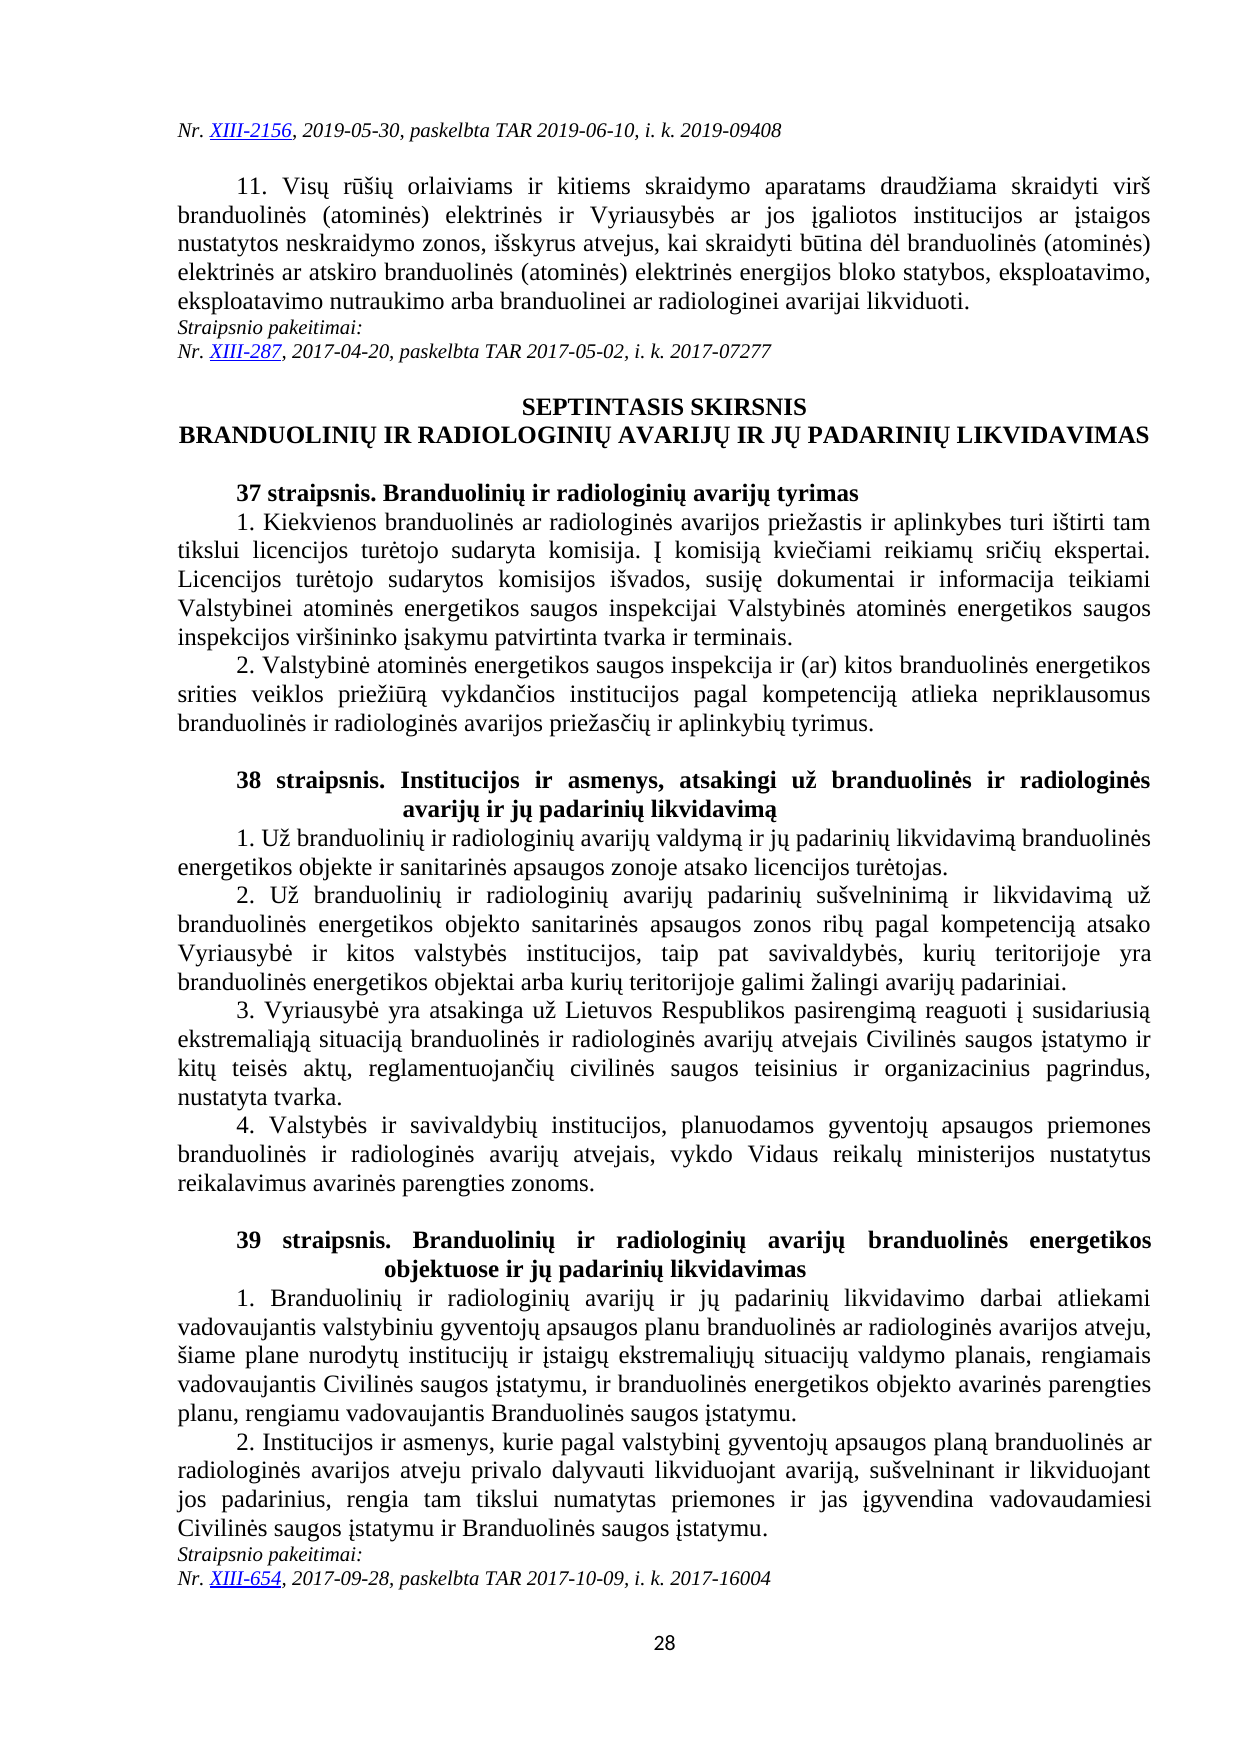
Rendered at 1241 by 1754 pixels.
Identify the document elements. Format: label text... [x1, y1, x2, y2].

text Nr. XIII-654, 2017-09-28, paskelbta TAR 2017-10-09, i. k. 2017-16004 [177, 1566, 1152, 1590]
text 3. Vyriausybė yra atsakinga už Lietuvos Respublikos pasirengimą reaguoti į susidariusią ekstremaliąją situaciją branduolinės ir radiologinės avarijų atvejais Civilinės saugos įstatymo ir kitų teisės aktų, reglamentuojančių civilinės saugos teisinius ir organizacinius pagrindus, nustatyta tvarka. [177, 995, 1152, 1110]
text Nr. XIII-287, 2017-04-20, paskelbta TAR 2017-05-02, i. k. 2017-07277 [177, 339, 1152, 363]
text 2. Institucijos ir asmenys, kurie pagal valstybinį gyventojų apsaugos planą branduolinės ar radiologinės avarijos atveju privalo dalyvauti likviduojant avariją, sušvelninant ir likviduojant jos padarinius, rengia tam tikslui numatytas priemones ir jas įgyvendina vadovaudamiesi Civilinės saugos įstatymu ir Branduolinės saugos įstatymu. [177, 1427, 1152, 1542]
text Straipsnio pakeitimai: [177, 1542, 1152, 1566]
text 11. Visų rūšių orlaiviams ir kitiems skraidymo aparatams draudžiama skraidyti virš branduolinės (atominės) elektrinės ir Vyriausybės ar jos įgaliotos institucijos ar įstaigos nustatytos neskraidymo zonos, išskyrus atvejus, kai skraidyti būtina dėl branduolinės (atominės) elektrinės ar atskiro branduolinės (atominės) elektrinės energijos bloko statybos, eksploatavimo, eksploatavimo nutraukimo arba branduolinei ar radiologinei avarijai likviduoti. [177, 171, 1152, 315]
text 1. Už branduolinių ir radiologinių avarijų valdymą ir jų padarinių likvidavimą branduolinės energetikos objekte ir sanitarinės apsaugos zonoje atsako licencijos turėtojas. [177, 823, 1152, 880]
text 37 straipsnis. Branduolinių ir radiologinių avarijų tyrimas [177, 478, 1152, 507]
text 2. Valstybinė atominės energetikos saugos inspekcija ir (ar) kitos branduolinės energetikos srities veiklos priežiūrą vykdančios institucijos pagal kompetenciją atlieka nepriklausomus branduolinės ir radiologinės avarijos priežasčių ir aplinkybių tyrimus. [177, 650, 1152, 737]
text 1. Branduolinių ir radiologinių avarijų ir jų padarinių likvidavimo darbai atliekami vadovaujantis valstybiniu gyventojų apsaugos planu branduolinės ar radiologinės avarijos atveju, šiame plane nurodytų institucijų ir įstaigų ekstremaliųjų situacijų valdymo planais, rengiamais vadovaujantis Civilinės saugos įstatymu, ir branduolinės energetikos objekto avarinės parengties planu, rengiamu vadovaujantis Branduolinės saugos įstatymu. [177, 1283, 1152, 1427]
text 38 straipsnis. Institucijos ir asmenys, atsakingi už branduolinės ir radiologinės avarijų ir jų padarinių likvidavimą [236, 765, 1152, 823]
text 1. Kiekvienos branduolinės ar radiologinės avarijos priežastis ir aplinkybes turi ištirti tam tikslui licencijos turėtojo sudaryta komisija. Į komisiją kviečiami reikiamų sričių ekspertai. Licencijos turėtojo sudarytos komisijos išvados, susiję dokumentai ir informacija teikiami Valstybinei atominės energetikos saugos inspekcijai Valstybinės atominės energetikos saugos inspekcijos viršininko įsakymu patvirtinta tvarka ir terminais. [177, 507, 1152, 650]
text 4. Valstybės ir savivaldybių institucijos, planuodamos gyventojų apsaugos priemones branduolinės ir radiologinės avarijų atvejais, vykdo Vidaus reikalų ministerijos nustatytus reikalavimus avarinės parengties zonoms. [177, 1110, 1152, 1197]
text 39 straipsnis. Branduolinių ir radiologinių avarijų branduolinės energetikos objektuose ir jų padarinių likvidavimas [236, 1225, 1152, 1283]
text 2. Už branduolinių ir radiologinių avarijų padarinių sušvelninimą ir likvidavimą už branduolinės energetikos objekto sanitarinės apsaugos zonos ribų pagal kompetenciją atsako Vyriausybė ir kitos valstybės institucijos, taip pat savivaldybės, kurių teritorijoje yra branduolinės energetikos objektai arba kurių teritorijoje galimi žalingi avarijų padariniai. [177, 880, 1152, 995]
text Nr. XIII-2156, 2019-05-30, paskelbta TAR 2019-06-10, i. k. 2019-09408 [177, 118, 1152, 142]
text Straipsnio pakeitimai: [177, 315, 1152, 339]
text SEPTINTASIS SKIRSNIS [177, 392, 1152, 420]
text BRANDUOLINIŲ IR RADIOLOGINIŲ AVARIJŲ IR JŲ PADARINIŲ LIKVIDAVIMAS [177, 420, 1152, 449]
